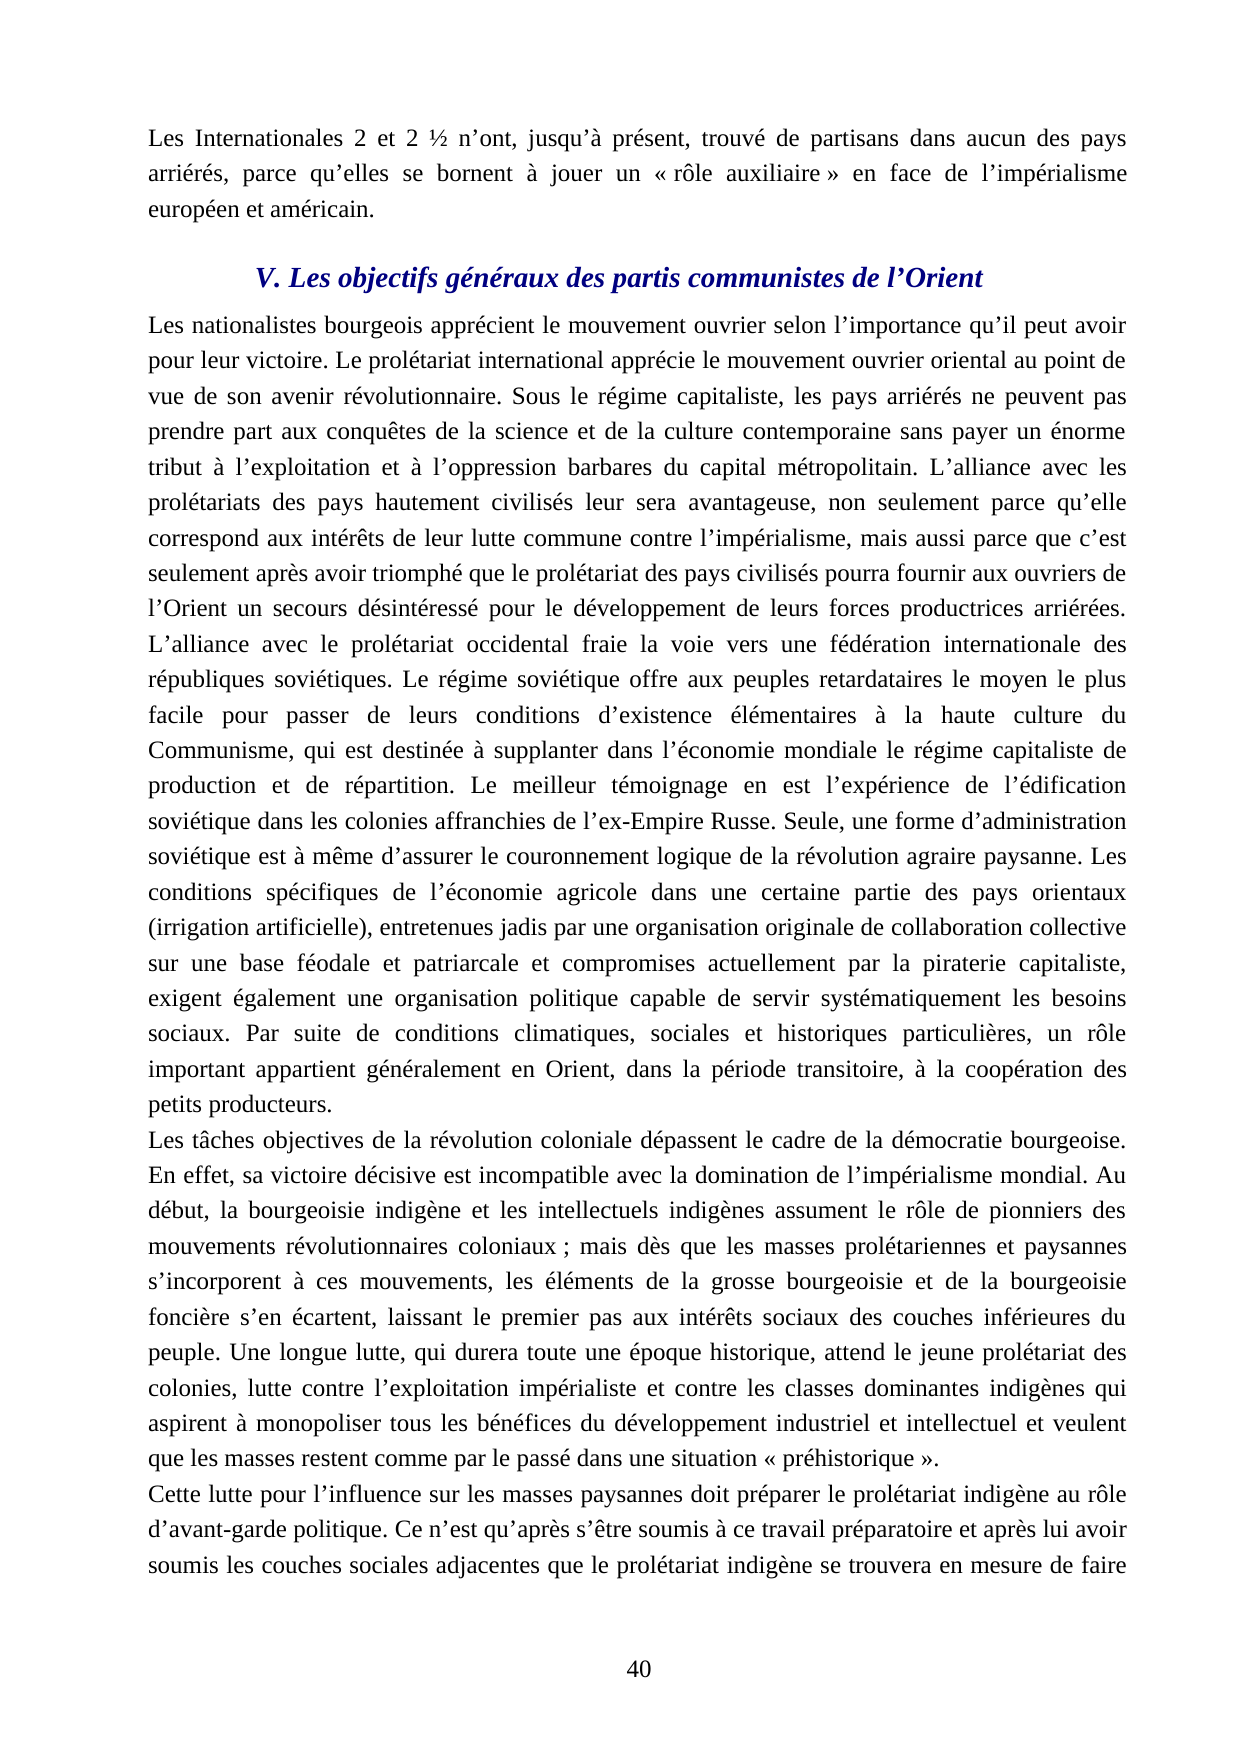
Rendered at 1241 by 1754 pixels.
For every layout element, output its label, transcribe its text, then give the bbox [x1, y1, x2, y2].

text Les nationalistes bourgeois apprécient le mouvement ouvrier selon l’importance qu’il peut avoir pour leur victoire. Le prolétariat international apprécie le mouvement ouvrier oriental au point de vue de son avenir révolutionnaire. Sous le régime capitaliste, les pays arriérés ne peuvent pas prendre part aux conquêtes de la science et de la culture contemporaine sans payer un énorme tribut à l’exploitation et à l’oppression barbares du capital métropolitain. L’alliance avec les prolétariats des pays hautement civilisés leur sera avantageuse, non seulement parce qu’elle correspond aux intérêts de leur lutte commune contre l’impérialisme, mais aussi parce que c’est seulement après avoir triomphé que le prolétariat des pays civilisés pourra fournir aux ouvriers de l’Orient un secours désintéressé pour le développement de leurs forces productrices arriérées. L’alliance avec le prolétariat occidental fraie la voie vers une fédération internationale des républiques soviétiques. Le régime soviétique offre aux peuples retardataires le moyen le plus facile pour passer de leurs conditions d’existence élémentaires à la haute culture du Communisme, qui est destinée à supplanter dans l’économie mondiale le régime capitaliste de production et de répartition. Le meilleur témoignage en est l’expérience de l’édification soviétique dans les colonies affranchies de l’ex-Empire Russe. Seule, une forme d’administration soviétique est à même d’assurer le couronnement logique de la révolution agraire paysanne. Les conditions spécifiques de l’économie agricole dans une certaine partie des pays orientaux (irrigation artificielle), entretenues jadis par une organisation originale de collaboration collective sur une base féodale et patriarcale et compromises actuellement par la piraterie capitaliste, exigent également une organisation politique capable de servir systématiquement les besoins sociaux. Par suite de conditions climatiques, sociales et historiques particulières, un rôle important appartient généralement en Orient, dans la période transitoire, à la coopération des petits producteurs. [148, 305, 1128, 1120]
text Les Internationales 2 et 2 ½ n’ont, jusqu’à présent, trouvé de partisans dans aucun des pays arriérés, parce qu’elles se bornent à jouer un « rôle auxiliaire » en face de l’impérialisme européen et américain. [148, 118, 1128, 224]
text Les tâches objectives de la révolution coloniale dépassent le cadre de la démocratie bourgeoise. En effet, sa victoire décisive est incompatible avec la domination de l’impérialisme mondial. Au début, la bourgeoisie indigène et les intellectuels indigènes assument le rôle de pionniers des mouvements révolutionnaires coloniaux ; mais dès que les masses prolétariennes et paysannes s’incorporent à ces mouvements, les éléments de la grosse bourgeoisie et de la bourgeoisie foncière s’en écartent, laissant le premier pas aux intérêts sociaux des couches inférieures du peuple. Une longue lutte, qui durera toute une époque historique, attend le jeune prolétariat des colonies, lutte contre l’exploitation impérialiste et contre les classes dominantes indigènes qui aspirent à monopoliser tous les bénéfices du développement industriel et intellectuel et veulent que les masses restent comme par le passé dans une situation « préhistorique ». [148, 1120, 1128, 1474]
text V. Les objectifs généraux des partis communistes de l’Orient [112, 260, 1128, 293]
text Cette lutte pour l’influence sur les masses paysannes doit préparer le prolétariat indigène au rôle d’avant-garde politique. Ce n’est qu’après s’être soumis à ce travail préparatoire et après lui avoir soumis les couches sociales adjacentes que le prolétariat indigène se trouvera en mesure de faire [148, 1474, 1128, 1580]
